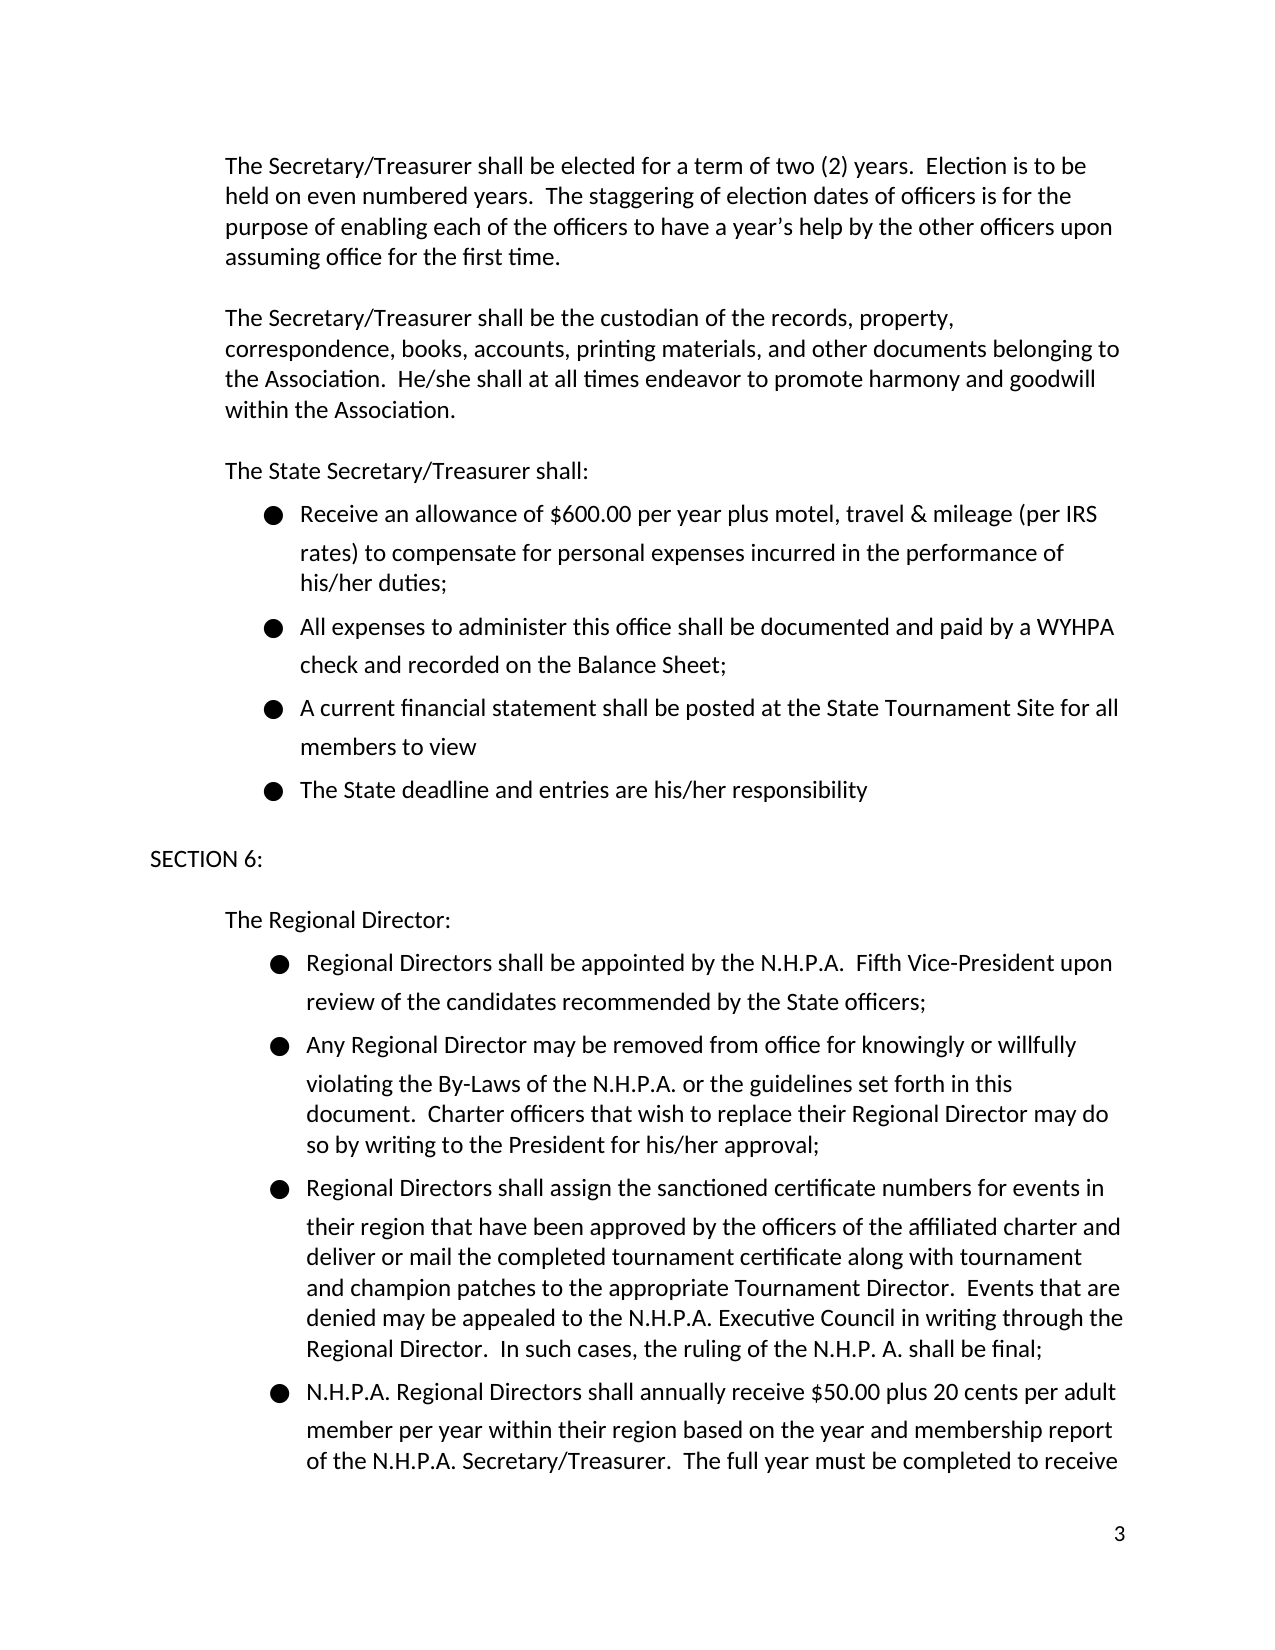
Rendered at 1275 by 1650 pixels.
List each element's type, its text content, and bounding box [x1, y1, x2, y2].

list All expenses to administer this office shall be documented and paid by a WYHPA check and recorded on the Balance Sheet; [262, 598, 1125, 680]
list Any Regional Director may be removed from office for knowingly or willfully violating the By-Laws of the N.H.P.A. or the guidelines set forth in this document. Charter officers that wish to replace their Regional Director may do so by writing to the President for his/her approval; [269, 1017, 1125, 1159]
text The Regional Director: [150, 904, 1125, 935]
list A current financial statement shall be posted at the State Tournament Site for all members to view [262, 680, 1125, 762]
text The State Secretary/Treasurer shall: [150, 455, 1125, 486]
list Regional Directors shall assign the sanctioned certificate numbers for events in their region that have been approved by the officers of the affiliated charter and deliver or mail the completed tournament certificate along with tournament and champion patches to the appropriate Tournament Director. Events that are denied may be appealed to the N.H.P.A. Executive Council in writing through the Regional Director. In such cases, the ruling of the N.H.P. A. shall be final; [269, 1159, 1125, 1363]
text The Secretary/Treasurer shall be the custodian of the records, property, correspondence, books, accounts, printing materials, and other documents belonging to the Association. He/she shall at all times endeavor to promote harmony and goodwill within the Association. [225, 303, 1125, 425]
text The Secretary/Treasurer shall be elected for a term of two (2) years. Election is to be held on even numbered years. The staggering of election dates of officers is for the purpose of enabling each of the officers to have a year’s help by the other officers upon assuming office for the first time. [225, 150, 1125, 272]
list N.H.P.A. Regional Directors shall annually receive $50.00 plus 20 cents per adult member per year within their region based on the year and membership report of the N.H.P.A. Secretary/Treasurer. The full year must be completed to receive [269, 1363, 1125, 1476]
list Receive an allowance of $600.00 per year plus motel, travel & mileage (per IRS rates) to compensate for personal expenses incurred in the performance of his/her duties; [262, 486, 1125, 598]
list The State deadline and entries are his/her responsibility [262, 762, 1125, 813]
text SECTION 6: [150, 843, 1125, 874]
list Regional Directors shall be appointed by the N.H.P.A. Fifth Vice-President upon review of the candidates recommended by the State officers; [269, 935, 1125, 1017]
